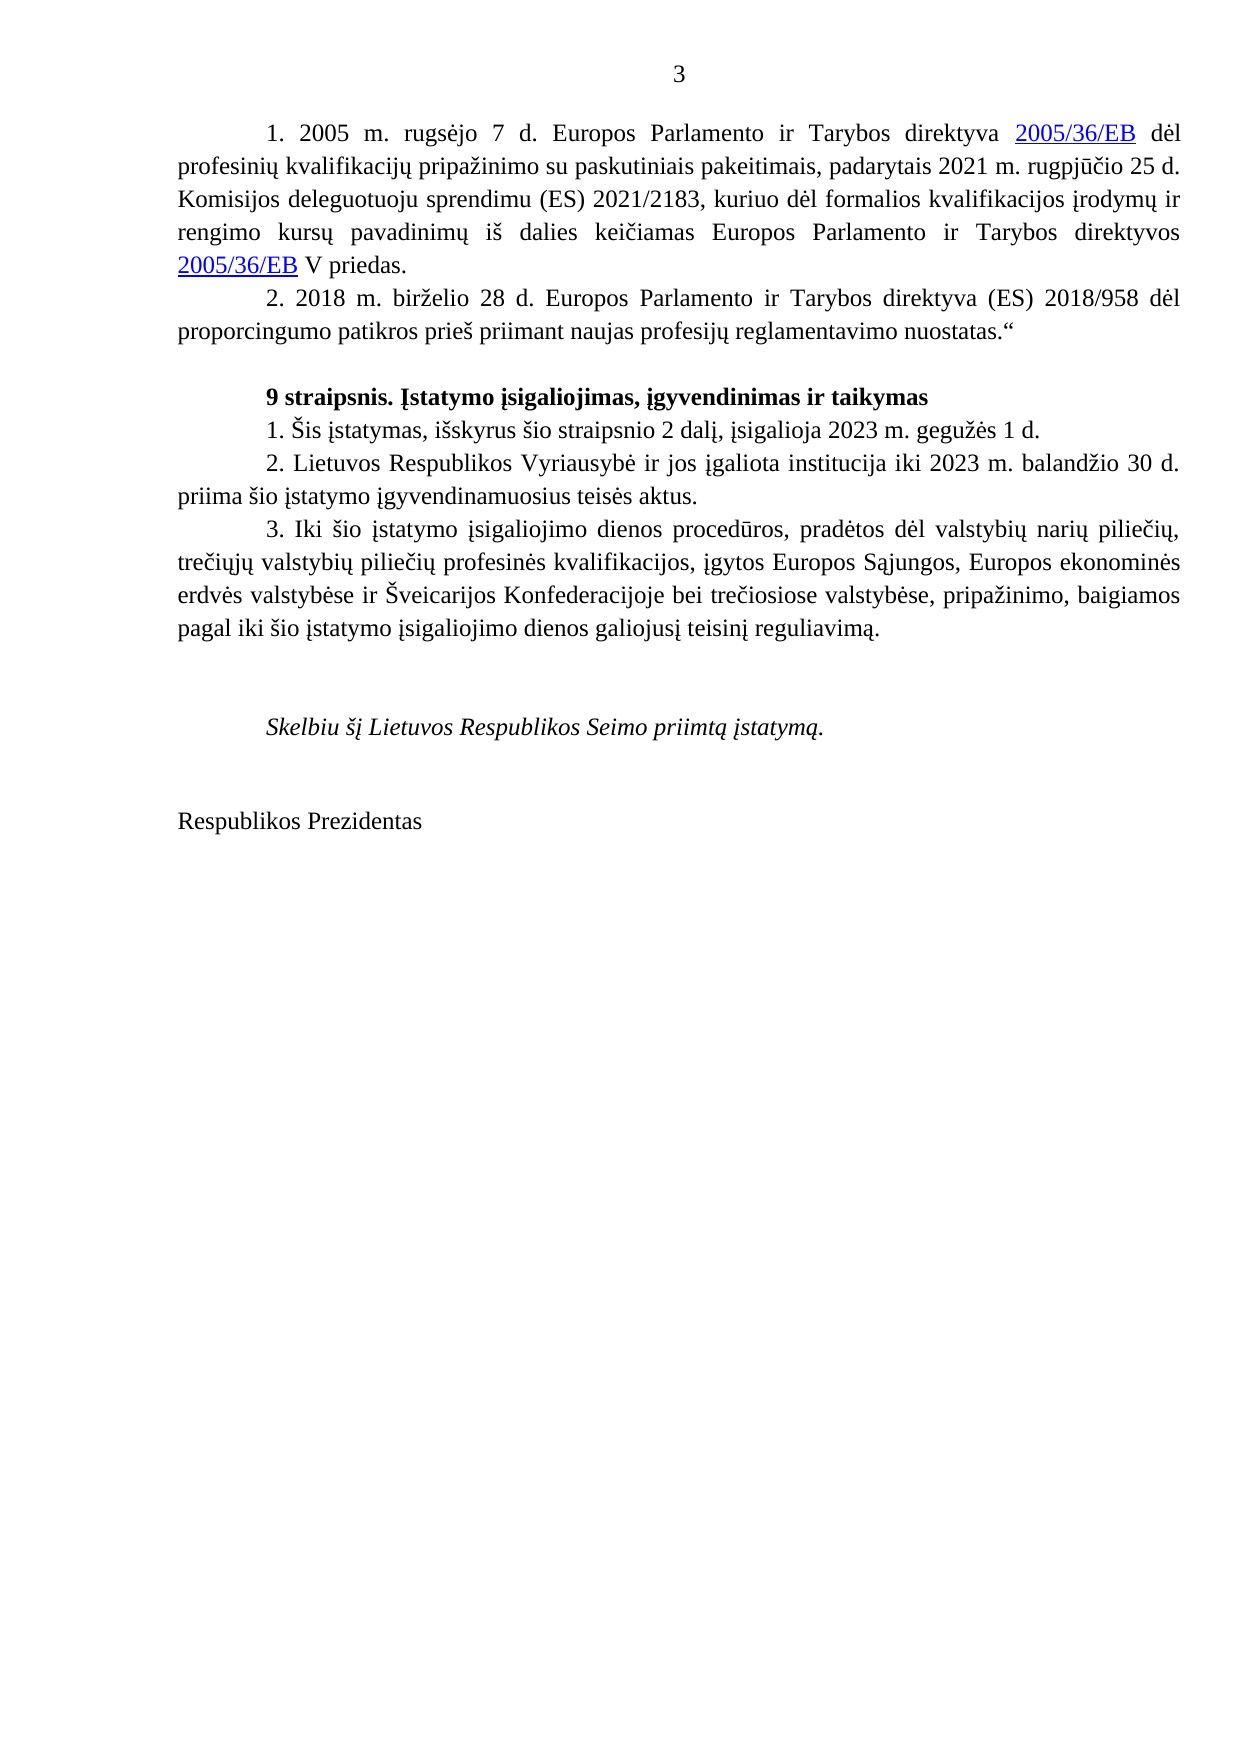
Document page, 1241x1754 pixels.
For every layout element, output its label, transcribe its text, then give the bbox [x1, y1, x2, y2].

text 1. Šis įstatymas, išskyrus šio straipsnio 2 dalį, įsigalioja 2023 m. gegužės 1 d. [177, 415, 1181, 444]
text Respublikos Prezidentas [177, 806, 1181, 834]
text Skelbiu šį Lietuvos Respublikos Seimo priimtą įstatymą. [177, 712, 1181, 741]
text 2. Lietuvos Respublikos Vyriausybė ir jos įgaliota institucija iki 2023 m. balandžio 30 d. priima šio įstatymo įgyvendinamuosius teisės aktus. [177, 448, 1181, 510]
text 9 straipsnis. Įstatymo įsigaliojimas, įgyvendinimas ir taikymas [177, 382, 1181, 411]
text 3. Iki šio įstatymo įsigaliojimo dienos procedūros, pradėtos dėl valstybių narių piliečių, trečiųjų valstybių piliečių profesinės kvalifikacijos, įgytos Europos Sąjungos, Europos ekonominės erdvės valstybėse ir Šveicarijos Konfederacijoje bei trečiosiose valstybėse, pripažinimo, baigiamos pagal iki šio įstatymo įsigaliojimo dienos galiojusį teisinį reguliavimą. [177, 514, 1181, 642]
text 1. 2005 m. rugsėjo 7 d. Europos Parlamento ir Tarybos direktyva 2005/36/EB dėl profesinių kvalifikacijų pripažinimo su paskutiniais pakeitimais, padarytais 2021 m. rugpjūčio 25 d. Komisijos deleguotuoju sprendimu (ES) 2021/2183, kuriuo dėl formalios kvalifikacijos įrodymų ir rengimo kursų pavadinimų iš dalies keičiamas Europos Parlamento ir Tarybos direktyvos 2005/36/EB V priedas. [177, 118, 1181, 279]
text 2. 2018 m. birželio 28 d. Europos Parlamento ir Tarybos direktyva (ES) 2018/958 dėl proporcingumo patikros prieš priimant naujas profesijų reglamentavimo nuostatas.“ [177, 283, 1181, 345]
